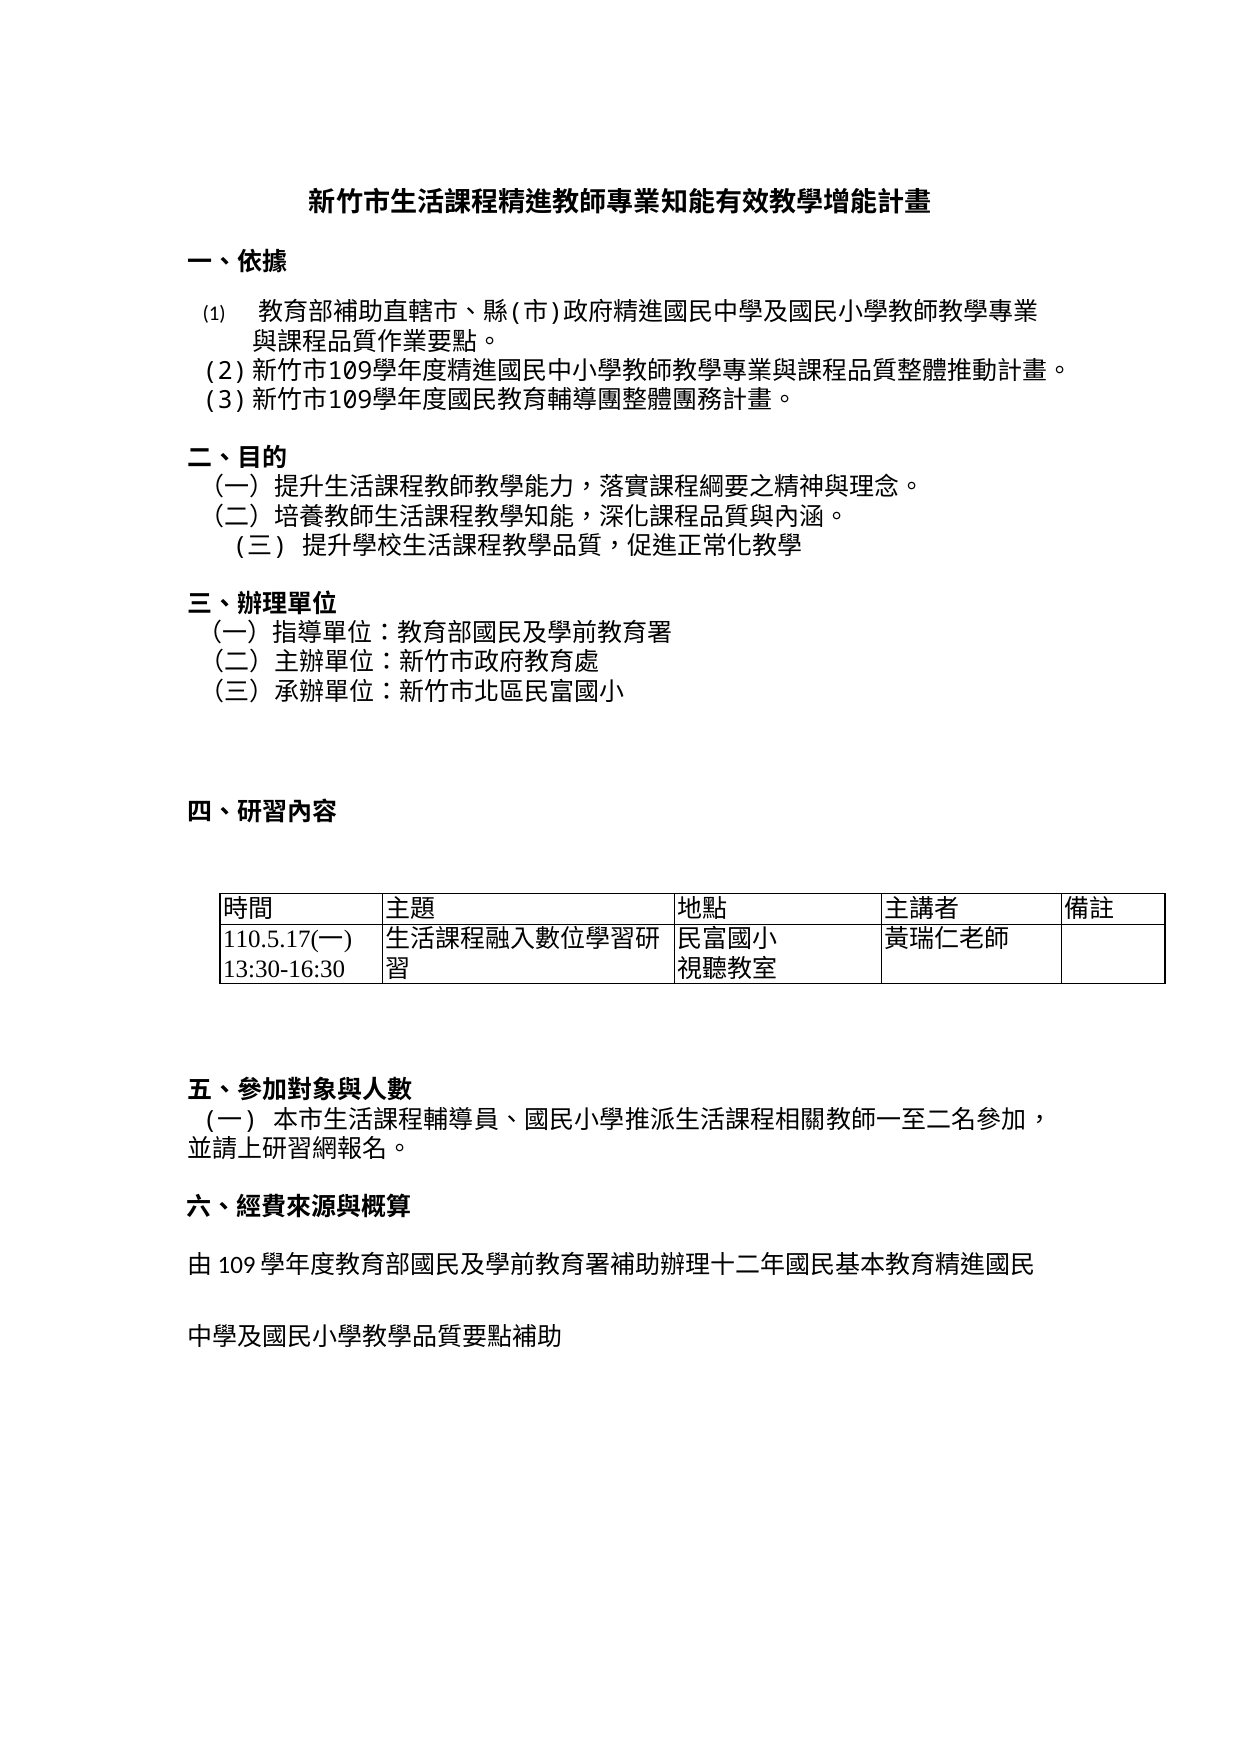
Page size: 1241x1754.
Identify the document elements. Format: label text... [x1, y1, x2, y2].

text 一、依據 [187, 247, 1053, 277]
text (一) 本市生活課程輔導員、國民小學推派生活課程相關教師一至二名參加，並請上研習網報名。 [187, 1105, 1053, 1163]
table_cell 民富國小 視聽教室 [675, 925, 881, 983]
table_header 時間 [221, 894, 382, 923]
table_cell [1062, 925, 1164, 983]
table_cell 110.5.17(一) 13:30-16:30 [221, 925, 382, 983]
text 五、參加對象與人數 [187, 1076, 1053, 1105]
text 新竹市生活課程精進教師專業知能有效教學增能計畫 [187, 158, 1053, 221]
table_header 地點 [675, 894, 881, 923]
text （一）指導單位：教育部國民及學前教育署 [186, 618, 1053, 647]
text 二、目的 [187, 443, 1053, 472]
table_header 主講者 [882, 894, 1061, 923]
text （二）主辦單位：新竹市政府教育處 [187, 647, 1053, 677]
list 新竹市109學年度國民教育輔導團整體團務計畫。 [202, 385, 1053, 414]
list 教育部補助直轄市、縣(市)政府精進國民中學及國民小學教師教學專業與課程品質作業要點。 [202, 297, 1053, 356]
table_header 主題 [383, 894, 674, 923]
text 四、研習內容 [187, 768, 1053, 831]
table_cell 黃瑞仁老師 [882, 925, 1061, 983]
text 三、辦理單位 [187, 589, 1053, 618]
table_cell 生活課程融入數位學習研習 [383, 925, 674, 983]
list 新竹市109學年度精進國民中小學教師教學專業與課程品質整體推動計畫。 [202, 356, 1053, 385]
text 由109學年度教育部國民及學前教育署補助辦理十二年國民基本教育精進國民中學及國民小學教學品質要點補助 [187, 1221, 1053, 1356]
text （三）承辦單位：新竹市北區民富國小 [187, 677, 1053, 706]
text 六、經費來源與概算 [186, 1192, 1053, 1221]
table_header 備註 [1062, 894, 1164, 923]
text (三) 提升學校生活課程教學品質，促進正常化教學 [187, 531, 1053, 560]
text （一）提升生活課程教師教學能力，落實課程綱要之精神與理念。 [187, 472, 1053, 502]
text （二）培養教師生活課程教學知能，深化課程品質與內涵。 [187, 502, 1053, 531]
